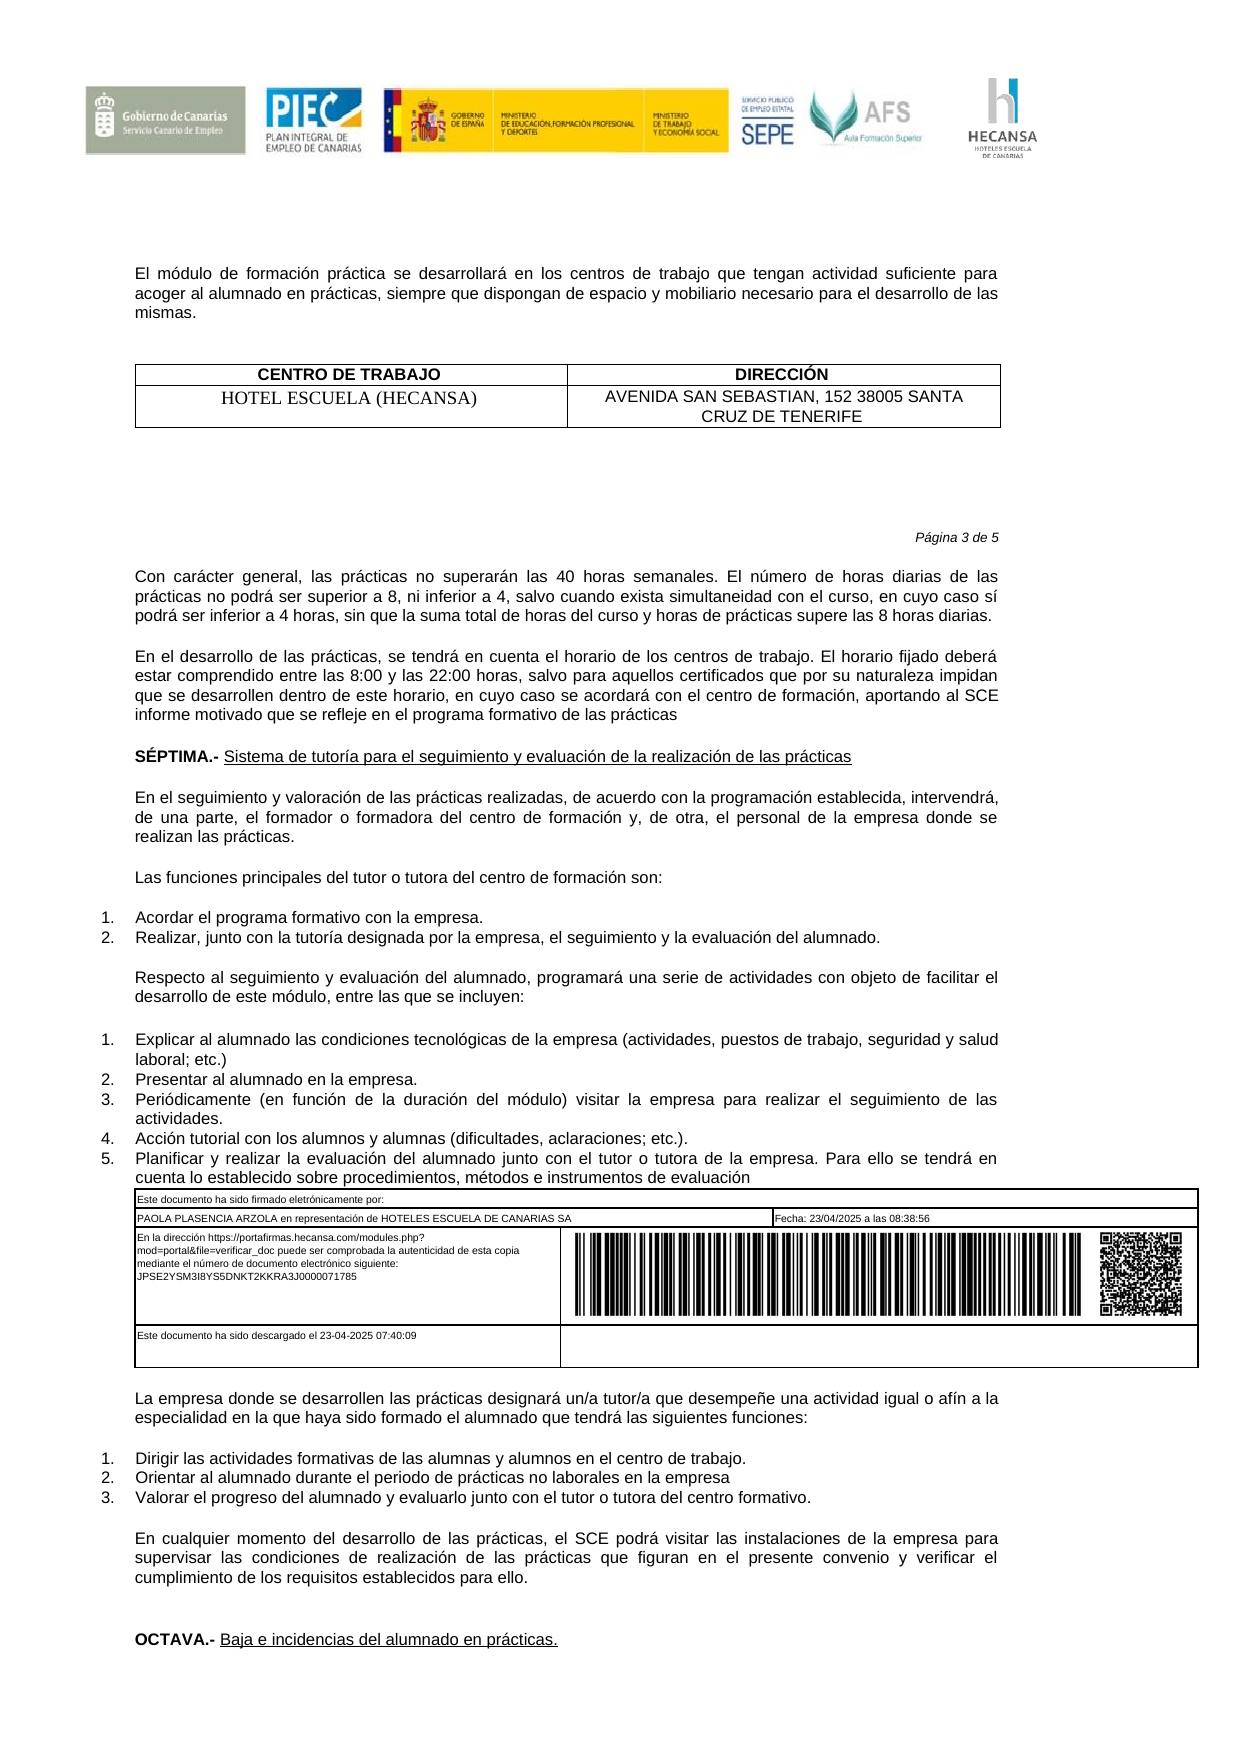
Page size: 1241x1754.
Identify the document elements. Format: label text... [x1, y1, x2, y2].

table_header DIRECCIÓN [568, 365, 1000, 385]
list Periódicamente (en función de la duración del módulo) visitar la empresa para realizar el seguimiento de las actividades. [101, 1089, 999, 1128]
table_cell AVENIDA SAN SEBASTIAN, 152 38005 SANTA CRUZ DE TENERIFE [568, 386, 1000, 427]
text Con carácter general, las prácticas no superarán las 40 horas semanales. El número de horas diarias de las prácticas no podrá ser superior a 8, ni inferior a 4, salvo cuando exista simultaneidad con el curso, en cuyo caso sí podrá ser inferior a 4 horas, sin que la suma total de horas del curso y horas de prácticas supere las 8 horas diarias. [134, 567, 999, 625]
table_cell En la dirección https://portafirmas.hecansa.com/modules.php?mod=portal&file=verificar_doc puede ser comprobada la autenticidad de esta copia mediante el número de documento electrónico siguiente: JPSE2YSM3I8YS5DNKT2KKRA3J0000071785 [136, 1228, 560, 1324]
text El módulo de formación práctica se desarrollará en los centros de trabajo que tengan actividad suficiente para acoger al alumnado en prácticas, siempre que dispongan de espacio y mobiliario necesario para el desarrollo de las mismas. [134, 264, 999, 322]
text En el seguimiento y valoración de las prácticas realizadas, de acuerdo con la programación establecida, intervendrá, de una parte, el formador o formadora del centro de formación y, de otra, el personal de la empresa donde se realizan las prácticas. [134, 788, 999, 846]
table_cell [561, 1326, 1197, 1367]
table_cell PAOLA PLASENCIA ARZOLA en representación de HOTELES ESCUELA DE CANARIAS SA [136, 1209, 772, 1226]
list Orientar al alumnado durante el periodo de prácticas no laborales en la empresa [101, 1468, 999, 1487]
text Página 3 de 5 [915, 502, 1005, 546]
text Las funciones principales del tutor o tutora del centro de formación son: [134, 867, 999, 887]
list Acordar el programa formativo con la empresa. [101, 908, 999, 927]
list Realizar, junto con la tutoría designada por la empresa, el seguimiento y la evaluación del alumnado. [101, 927, 999, 947]
list Dirigir las actividades formativas de las alumnas y alumnos en el centro de trabajo. [101, 1448, 999, 1468]
table_cell HOTEL ESCUELA (HECANSA) [136, 386, 567, 427]
table_header Este documento ha sido firmado eletrónicamente por: [136, 1190, 1197, 1207]
text SÉPTIMA.- Sistema de tutoría para el seguimiento y evaluación de la realización de las prácticas [134, 745, 1004, 767]
text Respecto al seguimiento y evaluación del alumnado, programará una serie de actividades con objeto de facilitar el desarrollo de este módulo, entre las que se incluyen: [134, 968, 999, 1006]
table_cell Este documento ha sido descargado el 23-04-2025 07:40:09 [136, 1326, 560, 1367]
list Presentar al alumnado en la empresa. [101, 1069, 999, 1089]
text En el desarrollo de las prácticas, se tendrá en cuenta el horario de los centros de trabajo. El horario fijado deberá estar comprendido entre las 8:00 y las 22:00 horas, salvo para aquellos certificados que por su naturaleza impidan que se desarrollen dentro de este horario, en cuyo caso se acordará con el centro de formación, aportando al SCE informe motivado que se refleje en el programa formativo de las prácticas [134, 646, 999, 724]
list Acción tutorial con los alumnos y alumnas (dificultades, aclaraciones; etc.). [101, 1129, 999, 1148]
list Planificar y realizar la evaluación del alumnado junto con el tutor o tutora de la empresa. Para ello se tendrá en cuenta lo establecido sobre procedimientos, métodos e instrumentos de evaluación [101, 1149, 999, 1187]
table_cell Fecha: 23/04/2025 a las 08:38:56 [774, 1209, 1197, 1226]
text OCTAVA.- Baja e incidencias del alumnado en prácticas. [134, 1628, 1004, 1649]
text La empresa donde se desarrollen las prácticas designará un/a tutor/a que desempeñe una actividad igual o afín a la especialidad en la que haya sido formado el alumnado que tendrá las siguientes funciones: [134, 1389, 999, 1427]
table_header CENTRO DE TRABAJO [136, 365, 567, 385]
list Valorar el progreso del alumnado y evaluarlo junto con el tutor o tutora del centro formativo. [101, 1488, 999, 1507]
list Explicar al alumnado las condiciones tecnológicas de la empresa (actividades, puestos de trabajo, seguridad y salud laboral; etc.) [101, 1030, 999, 1069]
table_cell [561, 1228, 1197, 1324]
text En cualquier momento del desarrollo de las prácticas, el SCE podrá visitar las instalaciones de la empresa para supervisar las condiciones de realización de las prácticas que figuran en el presente convenio y verificar el cumplimiento de los requisitos establecidos para ello. [134, 1528, 999, 1587]
